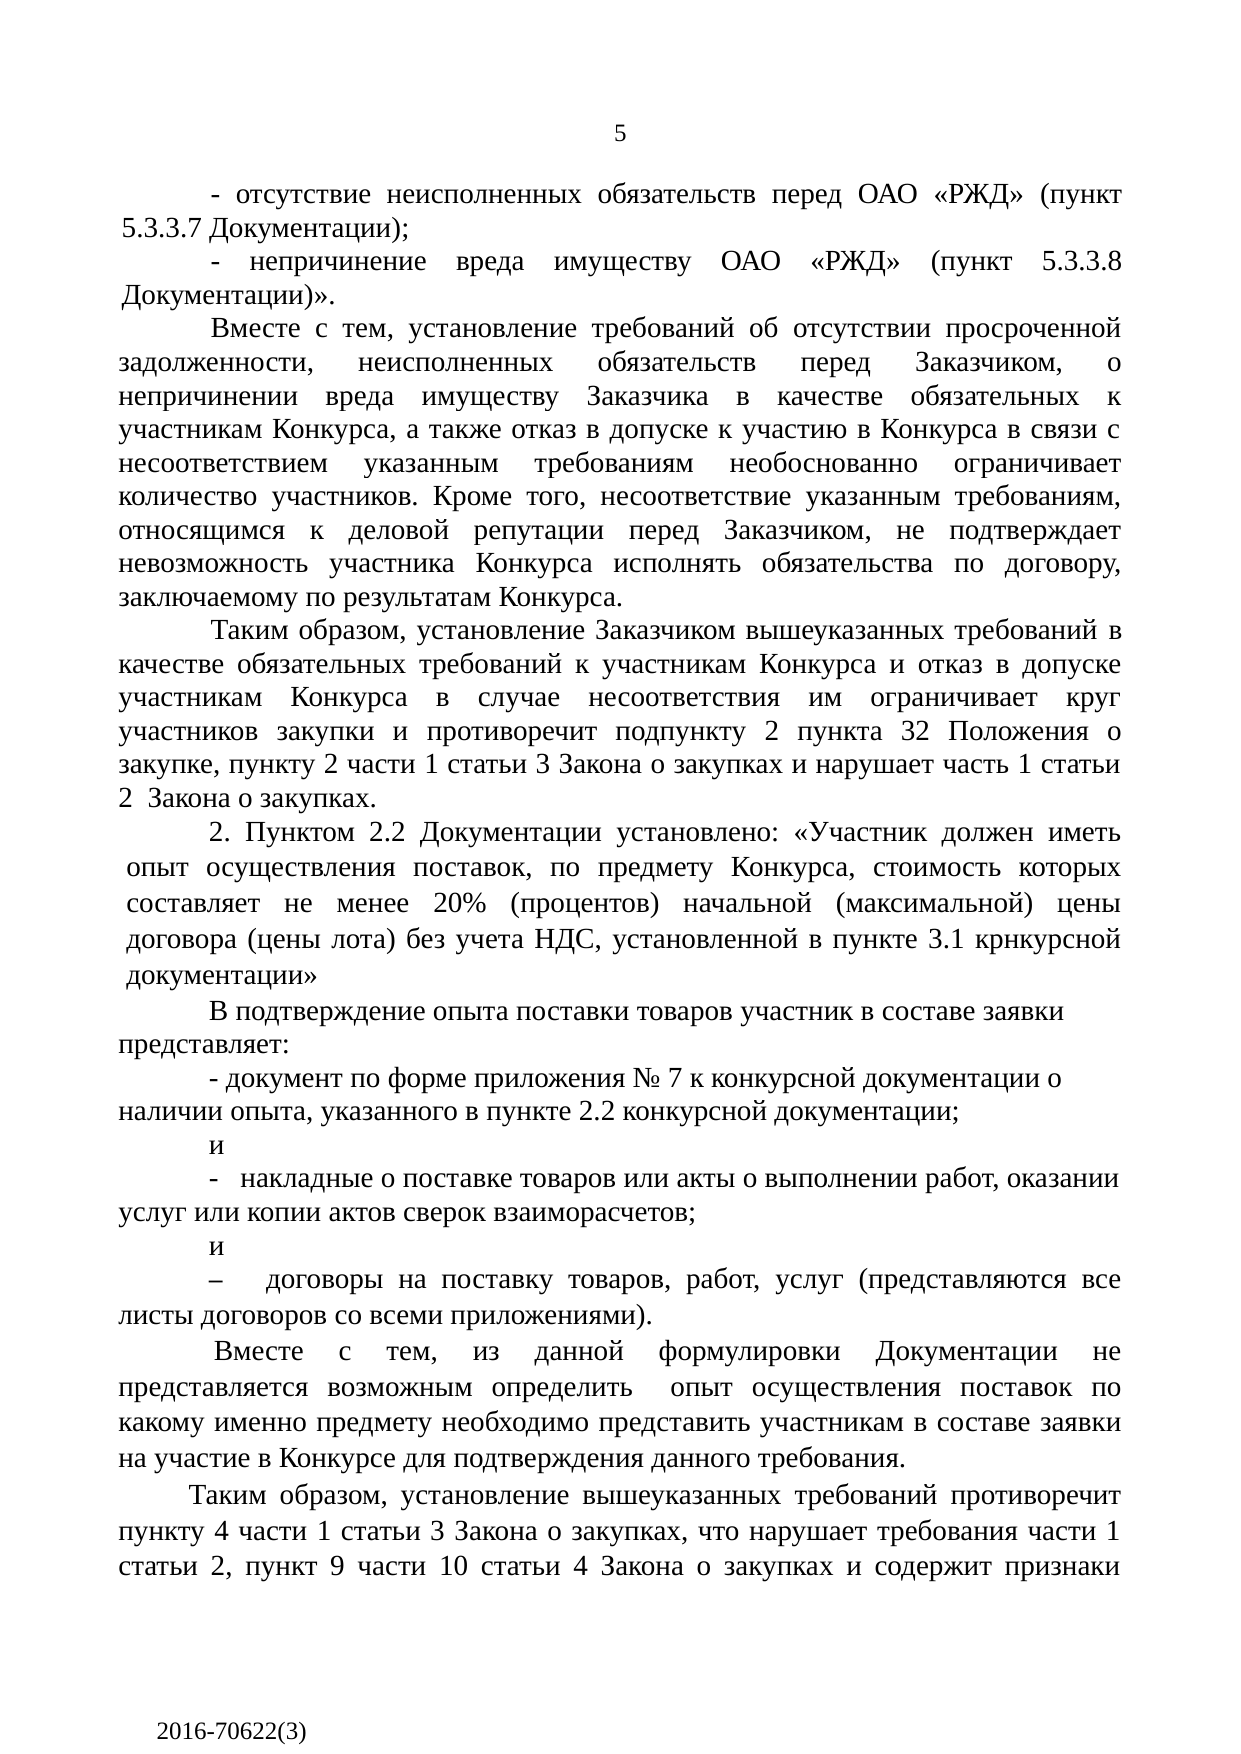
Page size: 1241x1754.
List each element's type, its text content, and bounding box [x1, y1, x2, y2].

list - непричинение вреда имуществу ОАО «РЖД» (пункт 5.3.3.8 Документации)». [121, 243, 1122, 311]
text Вместе с тем, из данной формулировки Документации не представляется возможным определить опыт осуществления поставок по какому именно предмету необходимо представить участникам в составе заявки на участие в Конкурсе для подтверждения данного требования. [118, 1333, 1122, 1474]
text - накладные о поставке товаров или акты о выполнении работ, оказании услуг или копии актов сверок взаиморасчетов; [118, 1161, 1122, 1228]
text 2. Пунктом 2.2 Документации установлено: «Участник должен иметь опыт осуществления поставок, по предмету Конкурса, стоимость которых составляет не менее 20% (процентов) начальной (максимальной) цены договора (цены лота) без учета НДС, установленной в пункте 3.1 крнкурсной документации» [126, 814, 1122, 991]
text - документ по форме приложения № 7 к конкурсной документации о наличии опыта, указанного в пункте 2.2 конкурсной документации; [118, 1060, 1122, 1127]
list договоры на поставку товаров, работ, услуг (представляются все листы договоров со всеми приложениями). [118, 1261, 1122, 1331]
text и [118, 1228, 1122, 1261]
list - отсутствие неисполненных обязательств перед ОАО «РЖД» (пункт 5.3.3.7 Документации); [121, 176, 1122, 243]
text Таким образом, установление Заказчиком вышеуказанных требований в качестве обязательных требований к участникам Конкурса и отказ в допуске участникам Конкурса в случае несоответствия им ограничивает круг участников закупки и противоречит подпункту 2 пункта 32 Положения о закупке, пункту 2 части 1 статьи 3 Закона о закупках и нарушает часть 1 статьи 2 Закона о закупках. [118, 612, 1122, 814]
text Вместе с тем, установление требований об отсутствии просроченной задолженности, неисполненных обязательств перед Заказчиком, о непричинении вреда имуществу Заказчика в качестве обязательных к участникам Конкурса, а также отказ в допуске к участию в Конкурса в связи с несоответствием указанным требованиям необоснованно ограничивает количество участников. Кроме того, несоответствие указанным требованиям, относящимся к деловой репутации перед Заказчиком, не подтверждает невозможность участника Конкурса исполнять обязательства по договору, заключаемому по результатам Конкурса. [118, 311, 1122, 612]
text В подтверждение опыта поставки товаров участник в составе заявки представляет: [118, 993, 1122, 1060]
text и [118, 1127, 1122, 1161]
text Таким образом, установление вышеуказанных требований противоречит пункту 4 части 1 статьи 3 Закона о закупках, что нарушает требования части 1 статьи 2, пункт 9 части 10 статьи 4 Закона о закупках и содержит признаки [118, 1476, 1122, 1582]
